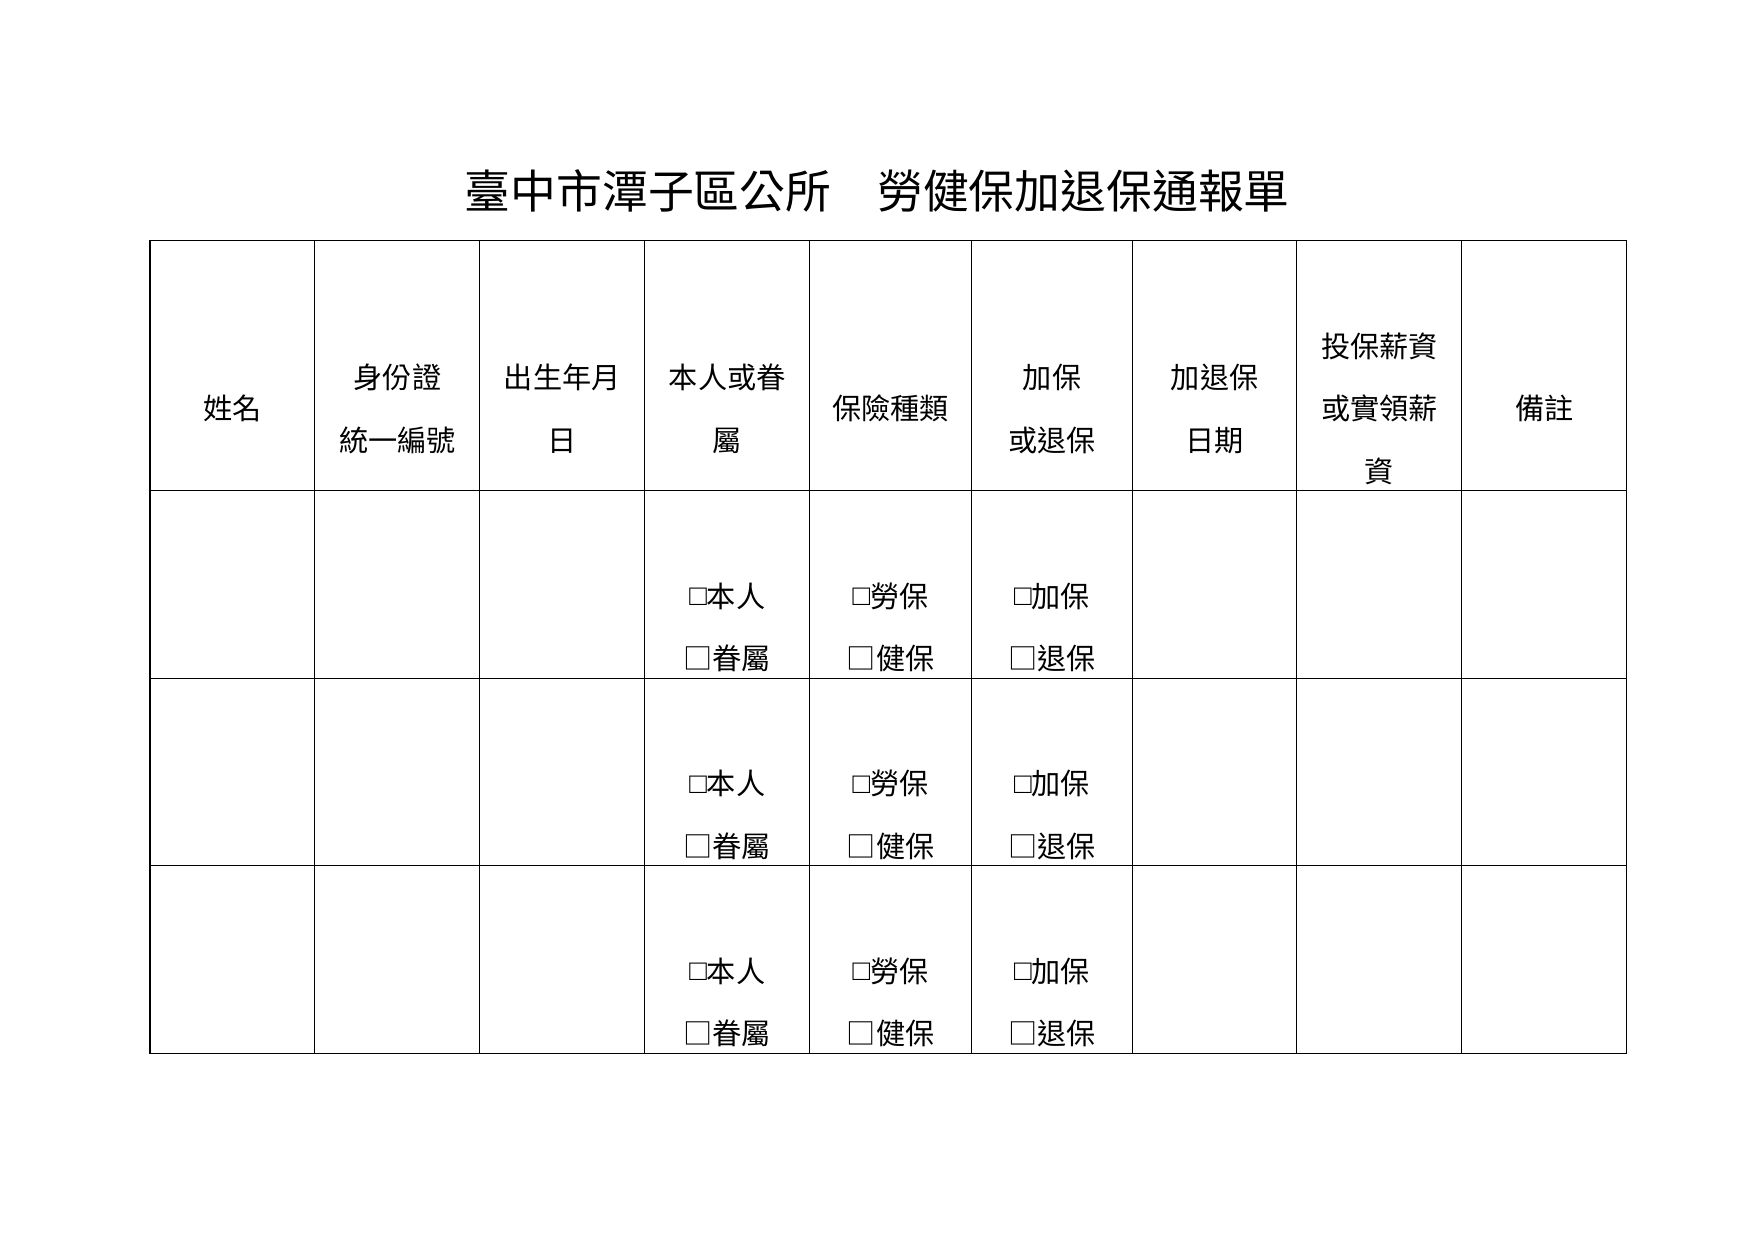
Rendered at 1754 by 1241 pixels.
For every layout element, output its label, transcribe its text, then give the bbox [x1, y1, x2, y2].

table_cell □勞保 □健保 [810, 866, 971, 1053]
table_cell [480, 866, 644, 1053]
table_header 出生年月日 [480, 241, 644, 490]
table_cell □本人 □眷屬 [645, 866, 809, 1053]
table_header 姓名 [151, 241, 314, 490]
table_cell □本人 □眷屬 [645, 679, 809, 865]
table_cell [480, 679, 644, 865]
table_cell □勞保 □健保 [810, 679, 971, 865]
table_cell [1133, 679, 1296, 865]
table_cell [1462, 866, 1626, 1053]
table_header 加退保 日期 [1133, 241, 1296, 490]
table_cell [151, 679, 314, 865]
table_cell [151, 491, 314, 678]
table_header 本人或眷屬 [645, 241, 809, 490]
table_cell [315, 679, 479, 865]
table_cell [315, 866, 479, 1053]
table_cell [1462, 679, 1626, 865]
table_cell [315, 491, 479, 678]
table_header 備註 [1462, 241, 1626, 490]
table_cell [1297, 679, 1461, 865]
table_cell □加保 □退保 [972, 491, 1132, 678]
table_cell □加保 □退保 [972, 679, 1132, 865]
table_cell [1133, 491, 1296, 678]
table_header 加保 或退保 [972, 241, 1132, 490]
table_cell [151, 866, 314, 1053]
table_cell [480, 491, 644, 678]
table_cell □本人 □眷屬 [645, 491, 809, 678]
table_cell □加保 □退保 [972, 866, 1132, 1053]
table_header 保險種類 [810, 241, 971, 490]
table_cell [1133, 866, 1296, 1053]
text 臺中市潭子區公所 勞健保加退保通報單 [150, 115, 1604, 240]
table_cell [1297, 866, 1461, 1053]
table_header 投保薪資或實領薪資 [1297, 241, 1461, 490]
table_cell [1462, 491, 1626, 678]
table_header 身份證 統一編號 [315, 241, 479, 490]
table_cell □勞保 □健保 [810, 491, 971, 678]
table_cell [1297, 491, 1461, 678]
